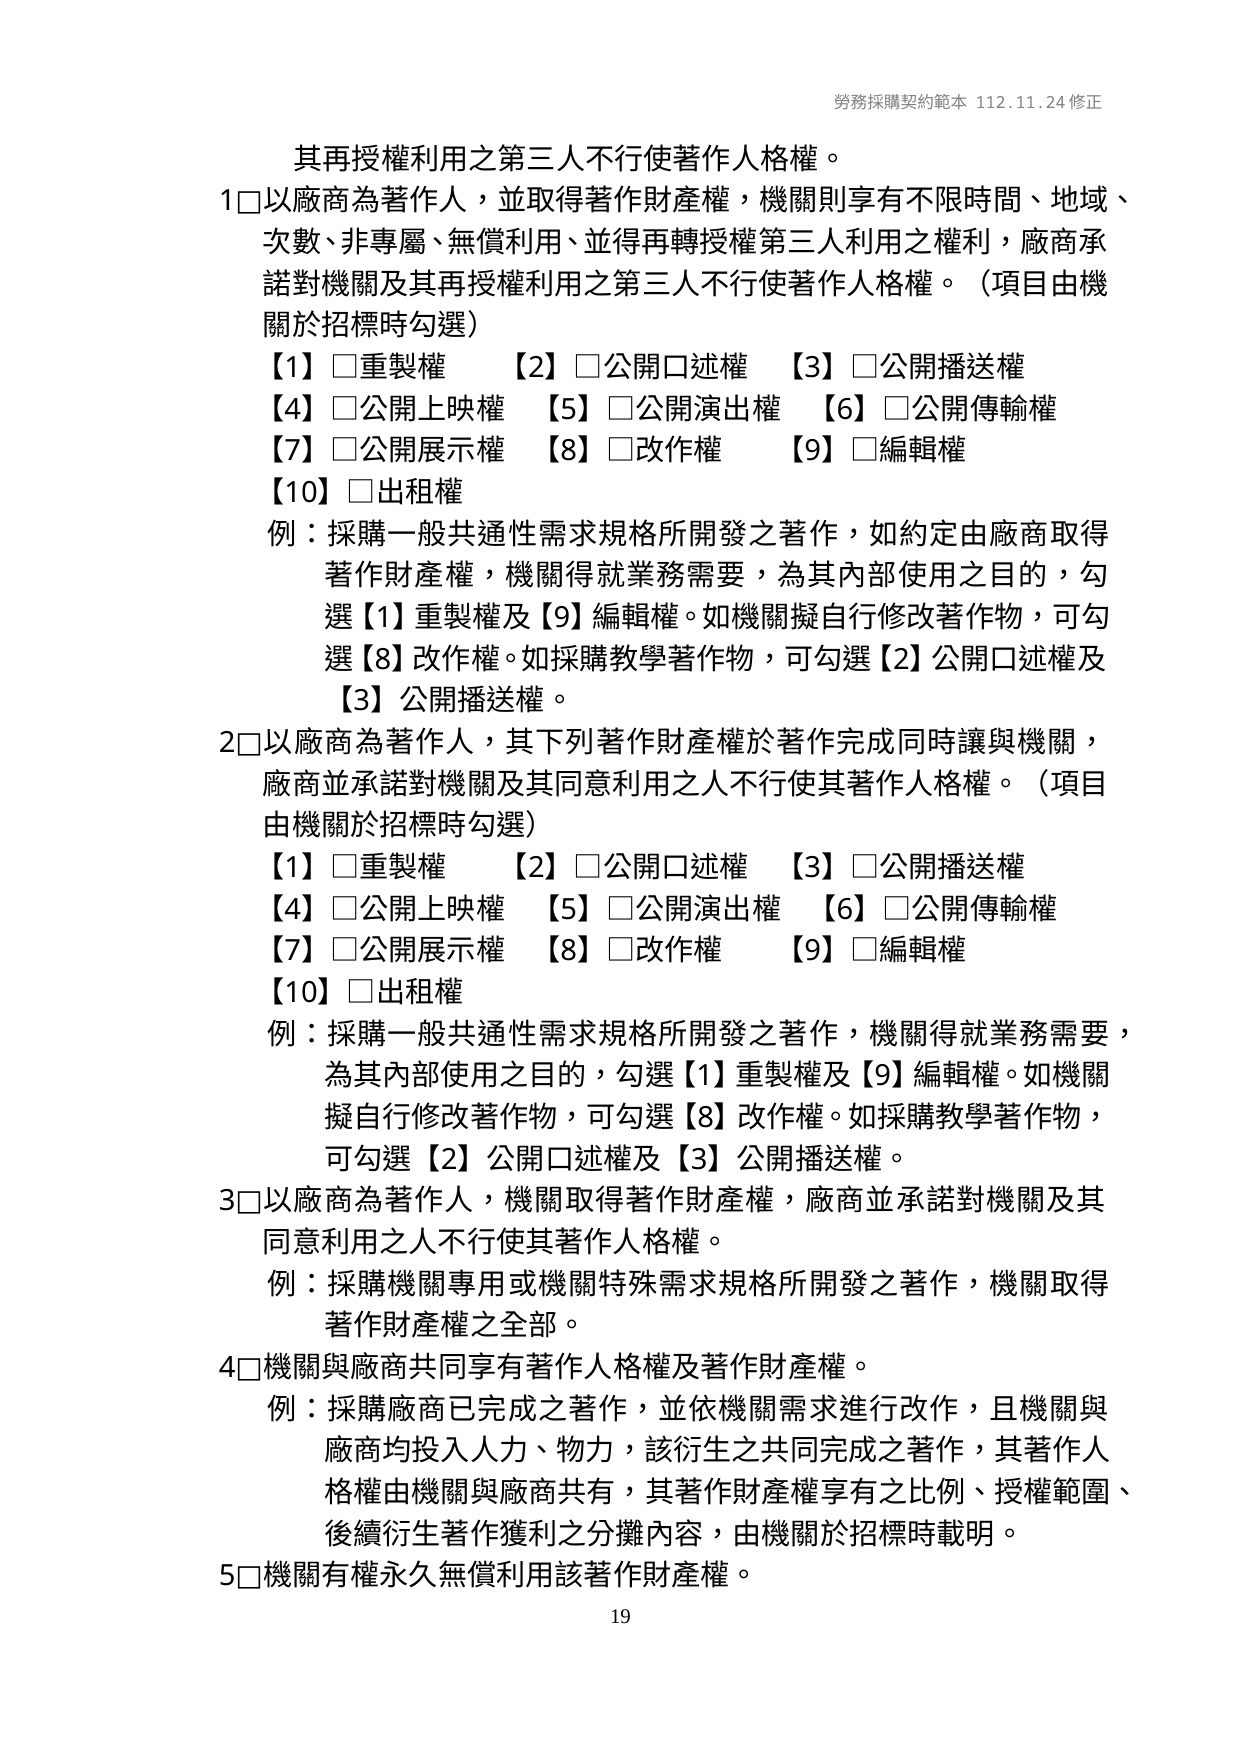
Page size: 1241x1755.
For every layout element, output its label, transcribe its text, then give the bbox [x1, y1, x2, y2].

text 例：採購一般共通性需求規格所開發之著作，如約定由廠商取得著作財產權，機關得就業務需要，為其內部使用之目的，勾選【1】重製權及【9】編輯權。如機關擬自行修改著作物，可勾選【8】改作權。如採購教學著作物，可勾選【2】公開口述權及【3】公開播送權。 [267, 511, 1110, 719]
text 【10】□出租權 [236, 969, 1110, 1011]
text 例：採購機關專用或機關特殊需求規格所開發之著作，機關取得著作財產權之全部。 [267, 1261, 1110, 1344]
text 1□以廠商為著作人，並取得著作財產權，機關則享有不限時間、地域、次數、非專屬、無償利用、並得再轉授權第三人利用之權利，廠商承諾對機關及其再授權利用之第三人不行使著作人格權。（項目由機關於招標時勾選） [218, 177, 1108, 344]
text 2□以廠商為著作人，其下列著作財產權於著作完成同時讓與機關，廠商並承諾對機關及其同意利用之人不行使其著作人格權。（項目由機關於招標時勾選） [218, 719, 1108, 844]
text 【7】□公開展示權 【8】□改作權 【9】□編輯權 [236, 427, 1110, 469]
text 【1】□重製權 【2】□公開口述權 【3】□公開播送權 [236, 344, 1110, 386]
text 【4】□公開上映權 【5】□公開演出權 【6】□公開傳輸權 [236, 886, 1110, 927]
text 例：採購一般共通性需求規格所開發之著作，機關得就業務需要，為其內部使用之目的，勾選【1】重製權及【9】編輯權。如機關擬自行修改著作物，可勾選【8】改作權。如採購教學著作物，可勾選【2】公開口述權及【3】公開播送權。 [267, 1011, 1110, 1177]
text 【4】□公開上映權 【5】□公開演出權 【6】□公開傳輸權 [236, 386, 1110, 427]
text 【10】□出租權 [236, 469, 1110, 511]
text 5□機關有權永久無償利用該著作財產權。 [218, 1552, 1108, 1594]
text 【1】□重製權 【2】□公開口述權 【3】□公開播送權 [236, 844, 1110, 886]
text 3□以廠商為著作人，機關取得著作財產權，廠商並承諾對機關及其同意利用之人不行使其著作人格權。 [218, 1177, 1108, 1261]
text 例：採購廠商已完成之著作，並依機關需求進行改作，且機關與廠商均投入人力、物力，該衍生之共同完成之著作，其著作人格權由機關與廠商共有，其著作財產權享有之比例、授權範圍、後續衍生著作獲利之分攤內容，由機關於招標時載明。 [267, 1386, 1110, 1552]
text 其再授權利用之第三人不行使著作人格權。 [264, 136, 1110, 177]
text 【7】□公開展示權 【8】□改作權 【9】□編輯權 [236, 927, 1110, 969]
text 4□機關與廠商共同享有著作人格權及著作財產權。 [218, 1344, 1108, 1386]
